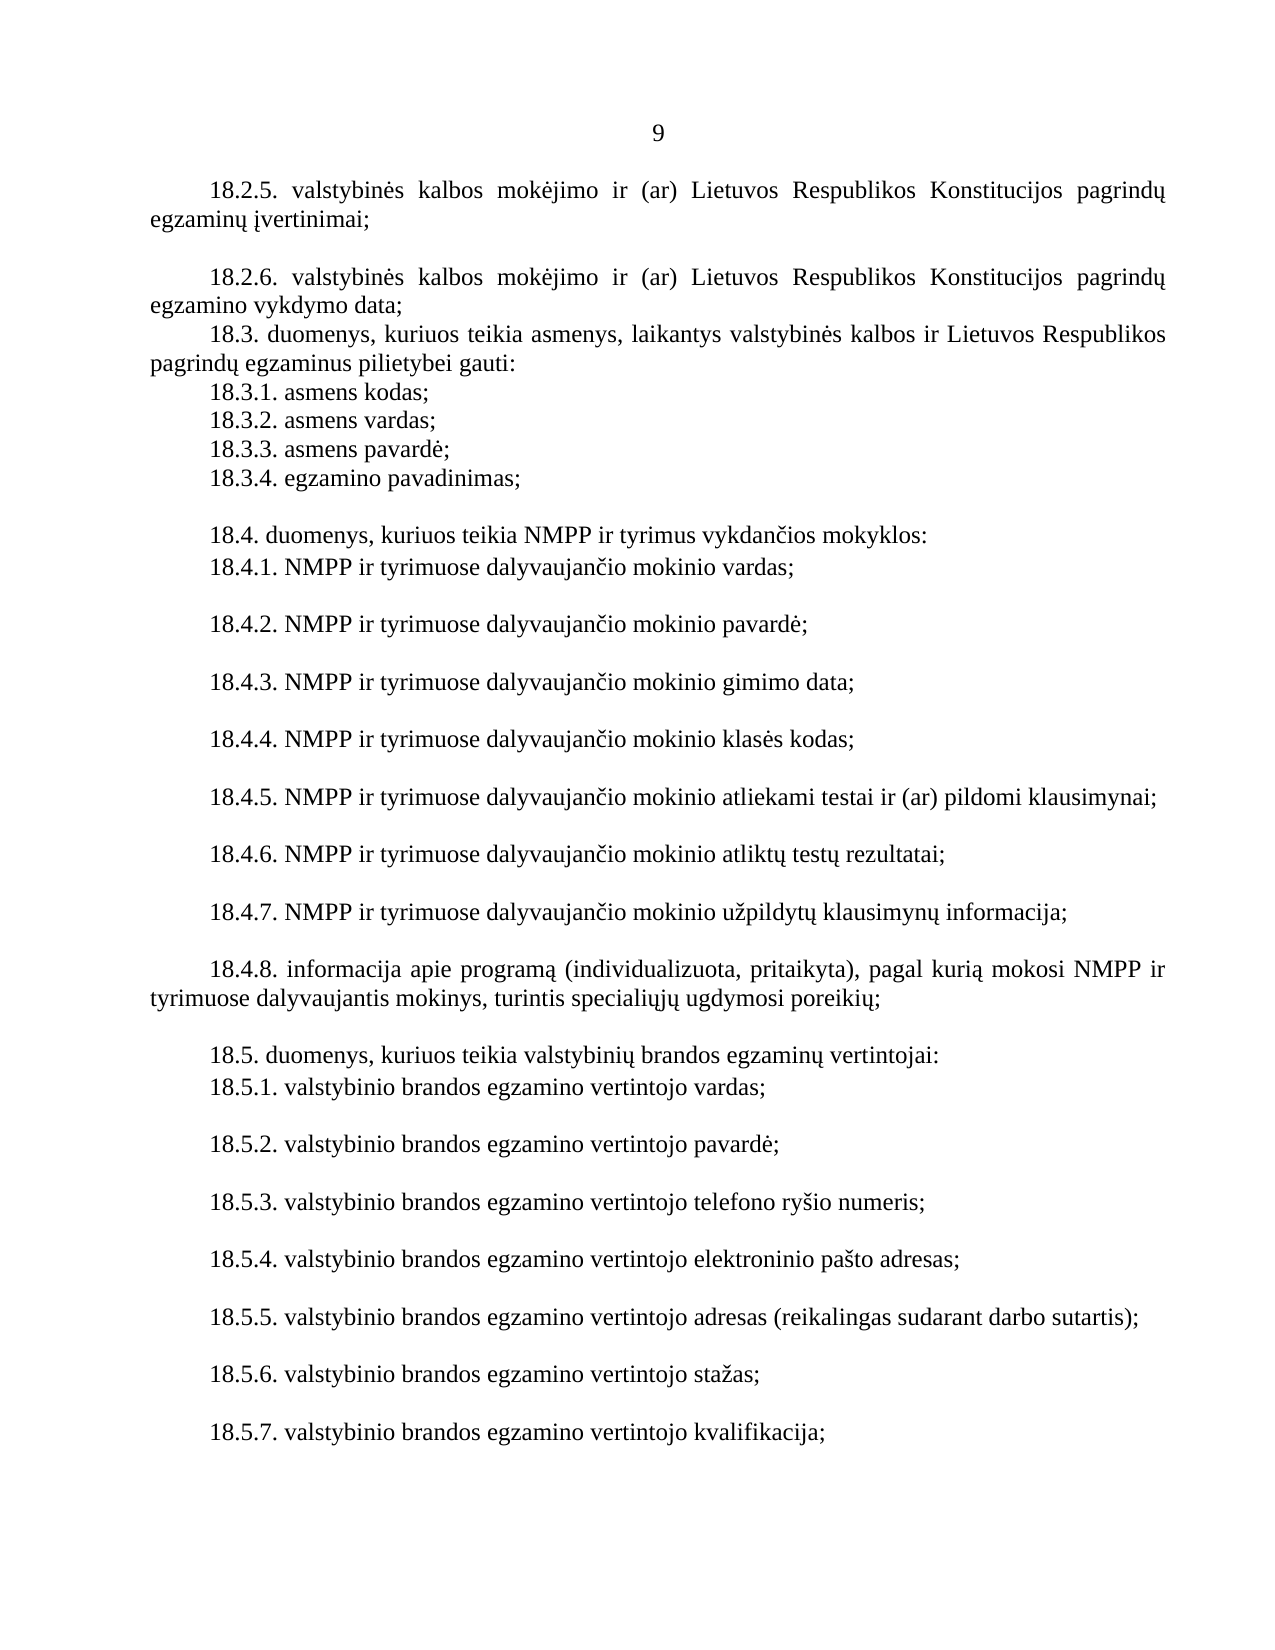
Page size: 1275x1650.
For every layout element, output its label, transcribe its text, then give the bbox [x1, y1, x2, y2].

text 18.5. duomenys, kuriuos teikia valstybinių brandos egzaminų vertintojai: [150, 1041, 1167, 1069]
text 18.5.3. valstybinio brandos egzamino vertintojo telefono ryšio numeris; [150, 1187, 1167, 1215]
text 18.4.1. NMPP ir tyrimuose dalyvaujančio mokinio vardas; [150, 552, 1167, 581]
text 18.3.4. egzamino pavadinimas; [150, 463, 1167, 492]
text 18.4. duomenys, kuriuos teikia NMPP ir tyrimus vykdančios mokyklos: [150, 521, 1167, 549]
text 18.5.2. valstybinio brandos egzamino vertintojo pavardė; [150, 1129, 1167, 1158]
text 18.3.2. asmens vardas; [150, 406, 1167, 434]
text 18.4.4. NMPP ir tyrimuose dalyvaujančio mokinio klasės kodas; [150, 724, 1167, 753]
text 18.5.6. valstybinio brandos egzamino vertintojo stažas; [150, 1359, 1167, 1388]
text 18.4.3. NMPP ir tyrimuose dalyvaujančio mokinio gimimo data; [150, 667, 1167, 696]
text 18.5.7. valstybinio brandos egzamino vertintojo kvalifikacija; [150, 1417, 1167, 1445]
text 18.2.5. valstybinės kalbos mokėjimo ir (ar) Lietuvos Respublikos Konstitucijos pagrindų egzaminų įvertinimai; [150, 176, 1167, 233]
text 18.5.4. valstybinio brandos egzamino vertintojo elektroninio pašto adresas; [150, 1244, 1167, 1273]
text 18.5.5. valstybinio brandos egzamino vertintojo adresas (reikalingas sudarant darbo sutartis); [150, 1302, 1167, 1330]
text 18.4.5. NMPP ir tyrimuose dalyvaujančio mokinio atliekami testai ir (ar) pildomi klausimynai; [150, 782, 1167, 811]
text 18.2.6. valstybinės kalbos mokėjimo ir (ar) Lietuvos Respublikos Konstitucijos pagrindų egzamino vykdymo data; [150, 262, 1167, 319]
text 18.4.6. NMPP ir tyrimuose dalyvaujančio mokinio atliktų testų rezultatai; [150, 839, 1167, 868]
text 18.3. duomenys, kuriuos teikia asmenys, laikantys valstybinės kalbos ir Lietuvos Respublikos pagrindų egzaminus pilietybei gauti: [150, 319, 1167, 377]
text 18.3.3. asmens pavardė; [150, 434, 1167, 463]
text 18.4.7. NMPP ir tyrimuose dalyvaujančio mokinio užpildytų klausimynų informacija; [150, 897, 1167, 926]
text 18.5.1. valstybinio brandos egzamino vertintojo vardas; [150, 1072, 1167, 1100]
text 18.4.8. informacija apie programą (individualizuota, pritaikyta), pagal kurią mokosi NMPP ir tyrimuose dalyvaujantis mokinys, turintis specialiųjų ugdymosi poreikių; [150, 954, 1167, 1012]
text 18.4.2. NMPP ir tyrimuose dalyvaujančio mokinio pavardė; [150, 609, 1167, 638]
text 18.3.1. asmens kodas; [150, 377, 1167, 406]
